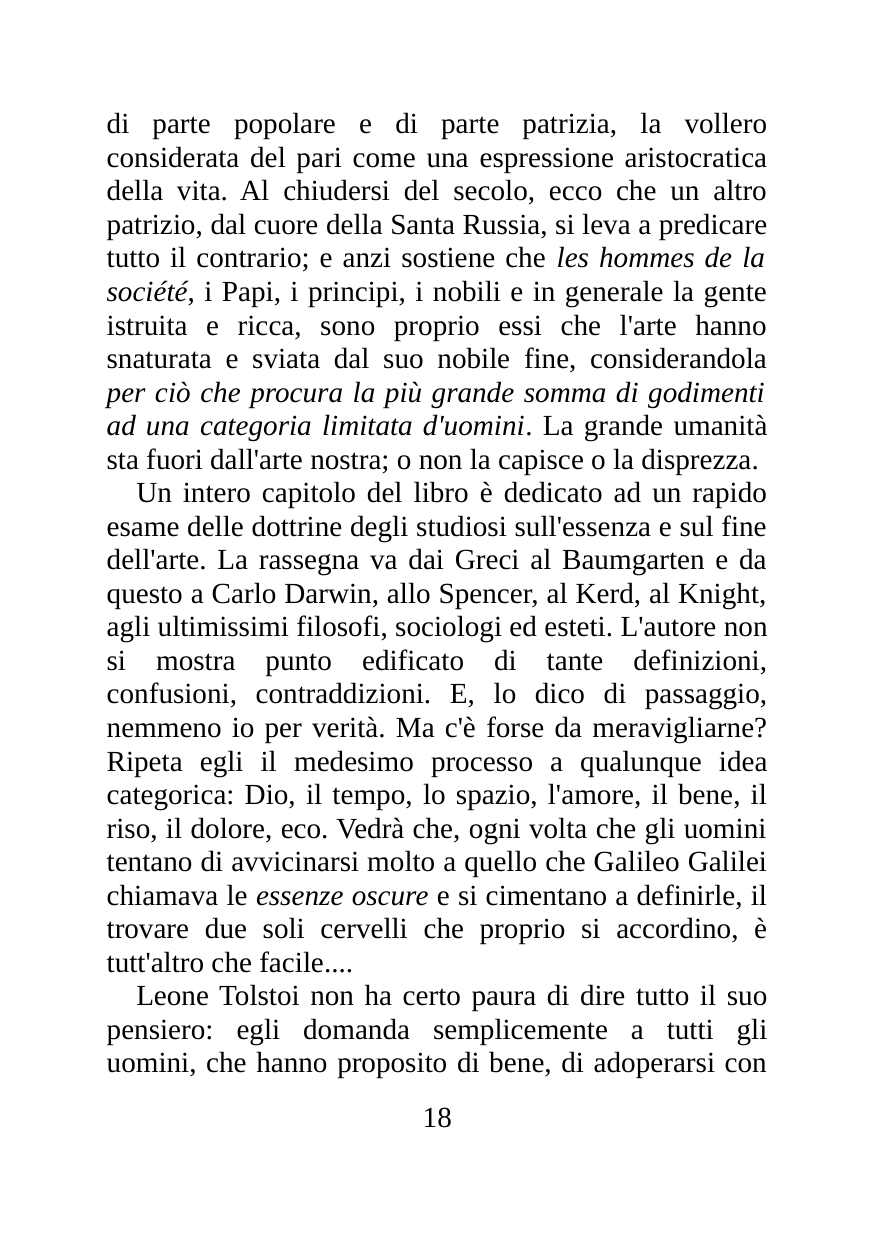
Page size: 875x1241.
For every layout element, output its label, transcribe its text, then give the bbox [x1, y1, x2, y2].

text di parte popolare e di parte patrizia, la vollero considerata del pari come una espressione aristocratica della vita. Al chiudersi del secolo, ecco che un altro patrizio, dal cuore della Santa Russia, si leva a predicare tutto il contrario; e anzi sostiene che les hommes de la société, i Papi, i principi, i nobili e in generale la gente istruita e ricca, sono proprio essi che l'arte hanno snaturata e sviata dal suo nobile fine, considerandola per ciò che procura la più grande somma di godimenti ad una categoria limitata d'uomini. La grande umanità sta fuori dall'arte nostra; o non la capisce o la disprezza. [106, 106, 768, 475]
text Un intero capitolo del libro è dedicato ad un rapido esame delle dottrine degli studiosi sull'essenza e sul fine dell'arte. La rassegna va dai Greci al Baumgarten e da questo a Carlo Darwin, allo Spencer, al Kerd, al Knight, agli ultimissimi filosofi, sociologi ed esteti. L'autore non si mostra punto edificato di tante definizioni, confusioni, contraddizioni. E, lo dico di passaggio, nemmeno io per verità. Ma c'è forse da meravigliarne? Ripeta egli il medesimo processo a qualunque idea categorica: Dio, il tempo, lo spazio, l'amore, il bene, il riso, il dolore, eco. Vedrà che, ogni volta che gli uomini tentano di avvicinarsi molto a quello che Galileo Galilei chiamava le essenze oscure e si cimentano a definirle, il trovare due soli cervelli che proprio si accordino, è tutt'altro che facile.... [106, 475, 768, 978]
text Leone Tolstoi non ha certo paura di dire tutto il suo pensiero: egli domanda semplicemente a tutti gli uomini, che hanno proposito di bene, di adoperarsi con [106, 978, 768, 1079]
